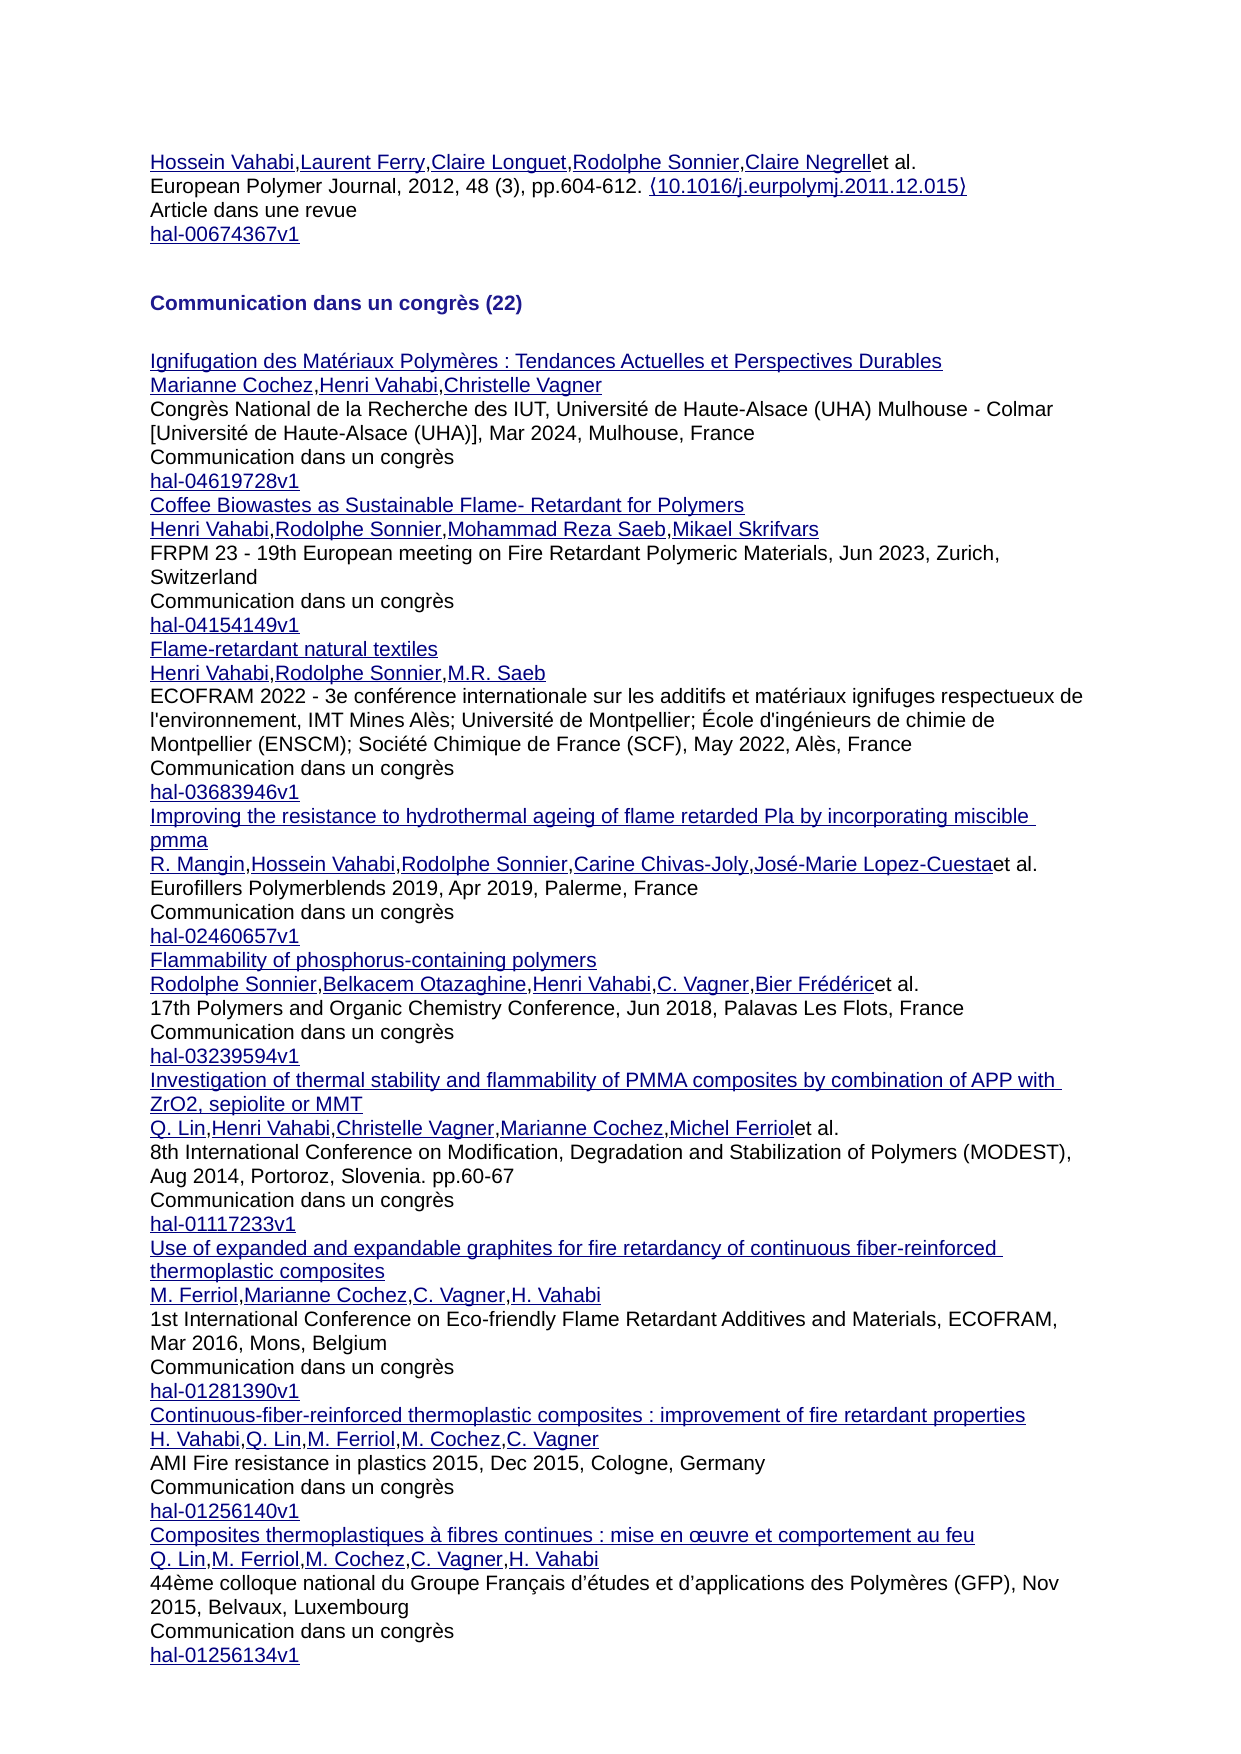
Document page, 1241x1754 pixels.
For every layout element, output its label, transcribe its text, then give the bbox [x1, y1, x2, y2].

table_cell Improving the resistance to hydrothermal ageing of flame retarded Pla by incorporating miscible pmma R. Mangin,Hossein Vahabi,Rodolphe Sonnier,Carine Chivas-Joly,José-Marie Lopez-Cuestaet al. Eurofillers Polymerblends 2019, Apr 2019, Palerme, France Communication dans un congrès hal-02460657v1 [150, 804, 1090, 948]
table_cell Flame-retardant natural textiles Henri Vahabi,Rodolphe Sonnier,M.R. Saeb ECOFRAM 2022 - 3e conférence internationale sur les additifs et matériaux ignifuges respectueux de l'environnement, IMT Mines Alès; Université de Montpellier; École d'ingénieurs de chimie de Montpellier (ENSCM); Société Chimique de France (SCF), May 2022, Alès, France Communication dans un congrès hal-03683946v1 [150, 636, 1090, 804]
subtitle Communication dans un congrès (22) [150, 291, 1090, 314]
table_cell Hossein Vahabi,Laurent Ferry,Claire Longuet,Rodolphe Sonnier,Claire Negrellet al. European Polymer Journal, 2012, 48 (3), pp.604-612. ⟨10.1016/j.eurpolymj.2011.12.015⟩ Article dans une revue hal-00674367v1 [150, 150, 1090, 246]
table_cell Flammability of phosphorus-containing polymers Rodolphe Sonnier,Belkacem Otazaghine,Henri Vahabi,C. Vagner,Bier Frédéricet al. 17th Polymers and Organic Chemistry Conference, Jun 2018, Palavas Les Flots, France Communication dans un congrès hal-03239594v1 [150, 948, 1090, 1068]
table_cell Coffee Biowastes as Sustainable Flame- Retardant for Polymers Henri Vahabi,Rodolphe Sonnier,Mohammad Reza Saeb,Mikael Skrifvars FRPM 23 - 19th European meeting on Fire Retardant Polymeric Materials, Jun 2023, Zurich, Switzerland Communication dans un congrès hal-04154149v1 [150, 493, 1090, 636]
table_cell Investigation of thermal stability and flammability of PMMA composites by combination of APP with ZrO2, sepiolite or MMT Q. Lin,Henri Vahabi,Christelle Vagner,Marianne Cochez,Michel Ferriolet al. 8th International Conference on Modification, Degradation and Stabilization of Polymers (MODEST), Aug 2014, Portoroz, Slovenia. pp.60-67 Communication dans un congrès hal-01117233v1 [150, 1068, 1090, 1235]
table_cell Continuous-fiber-reinforced thermoplastic composites : improvement of fire retardant properties H. Vahabi,Q. Lin,M. Ferriol,M. Cochez,C. Vagner AMI Fire resistance in plastics 2015, Dec 2015, Cologne, Germany Communication dans un congrès hal-01256140v1 [150, 1403, 1090, 1523]
table_cell Use of expanded and expandable graphites for fire retardancy of continuous fiber-reinforced thermoplastic composites M. Ferriol,Marianne Cochez,C. Vagner,H. Vahabi 1st International Conference on Eco-friendly Flame Retardant Additives and Materials, ECOFRAM, Mar 2016, Mons, Belgium Communication dans un congrès hal-01281390v1 [150, 1235, 1090, 1403]
table_cell Composites thermoplastiques à fibres continues : mise en œuvre et comportement au feu Q. Lin,M. Ferriol,M. Cochez,C. Vagner,H. Vahabi 44ème colloque national du Groupe Français d’études et d’applications des Polymères (GFP), Nov 2015, Belvaux, Luxembourg Communication dans un congrès hal-01256134v1 [150, 1523, 1090, 1667]
table_header Ignifugation des Matériaux Polymères : Tendances Actuelles et Perspectives Durables Marianne Cochez,Henri Vahabi,Christelle Vagner Congrès National de la Recherche des IUT, Université de Haute-Alsace (UHA) Mulhouse - Colmar [Université de Haute-Alsace (UHA)], Mar 2024, Mulhouse, France Communication dans un congrès hal-04619728v1 [150, 349, 1090, 493]
